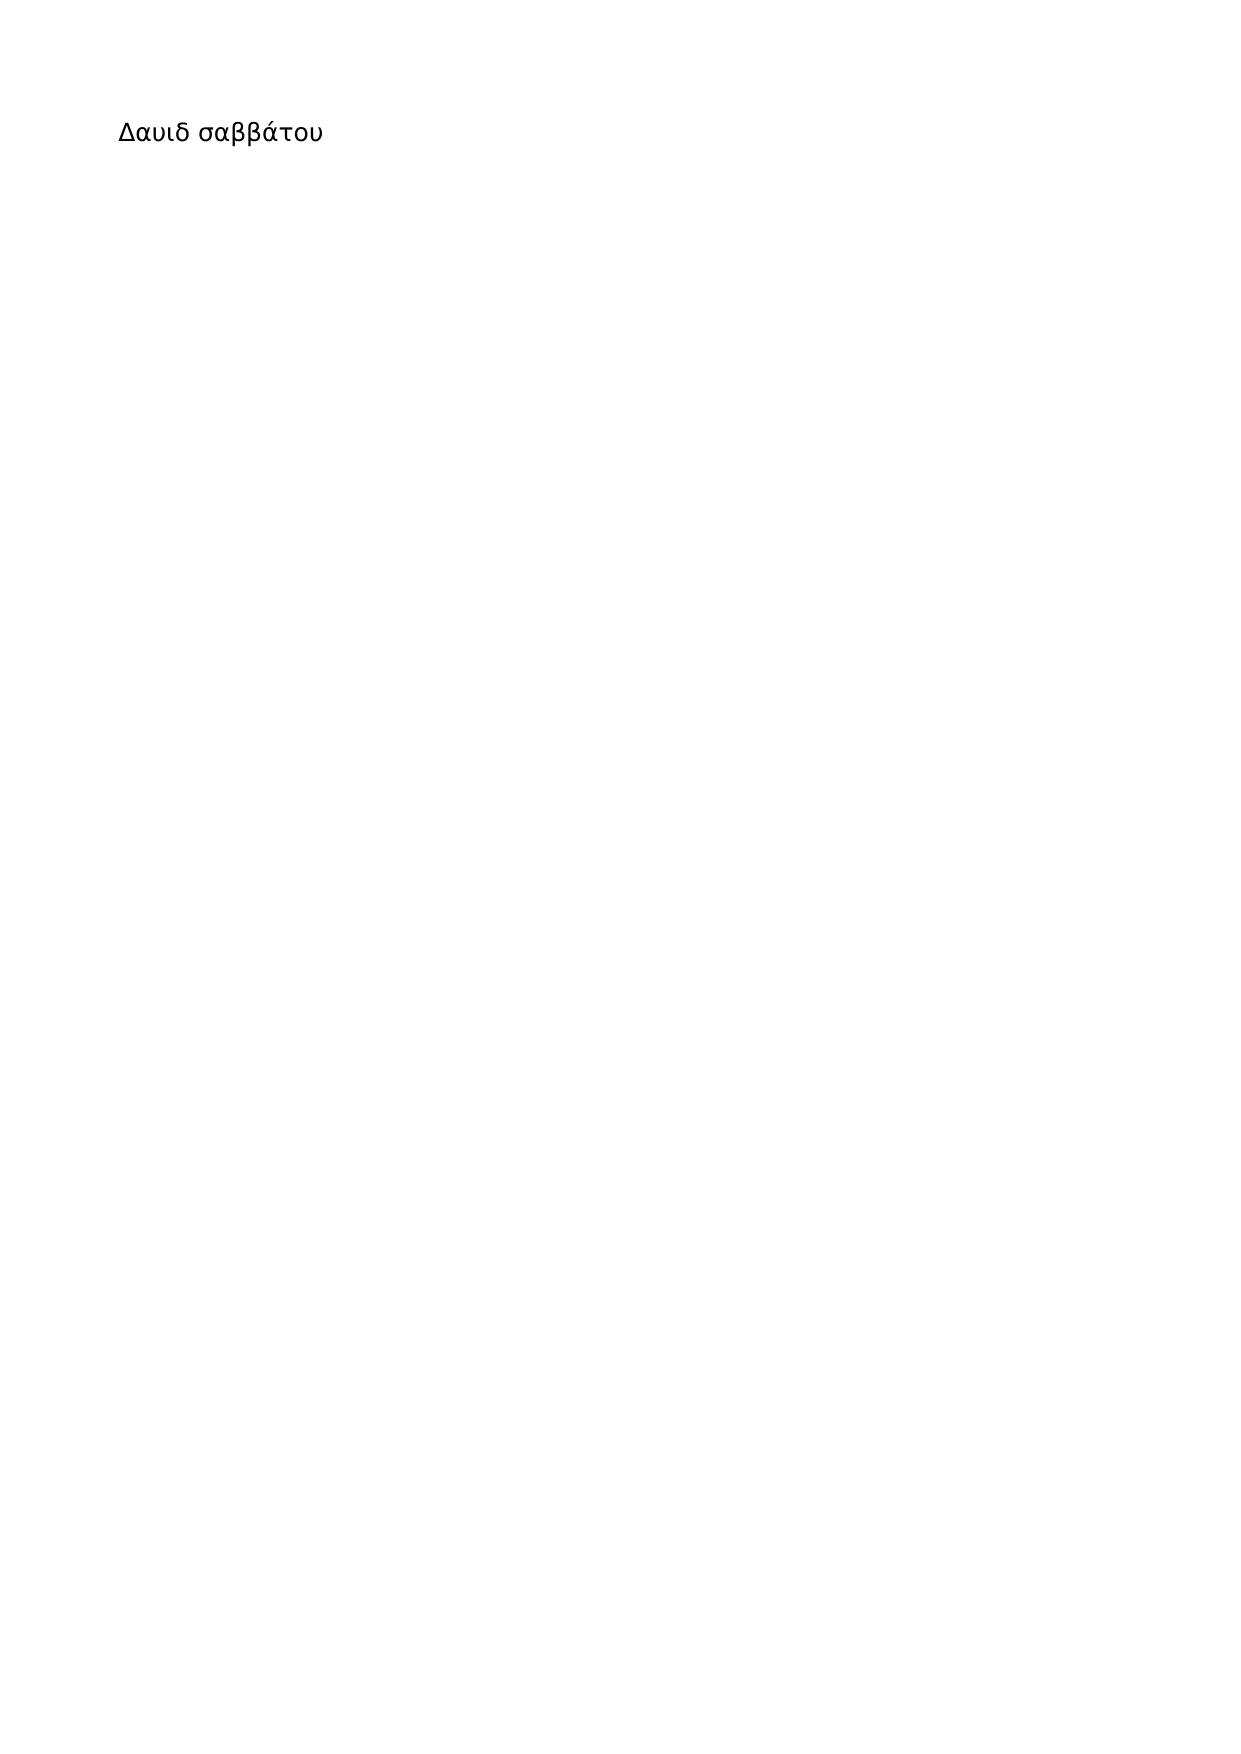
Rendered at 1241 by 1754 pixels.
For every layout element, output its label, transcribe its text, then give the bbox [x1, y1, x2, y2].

text Δαυιδ σαββάτου [118, 118, 1122, 147]
